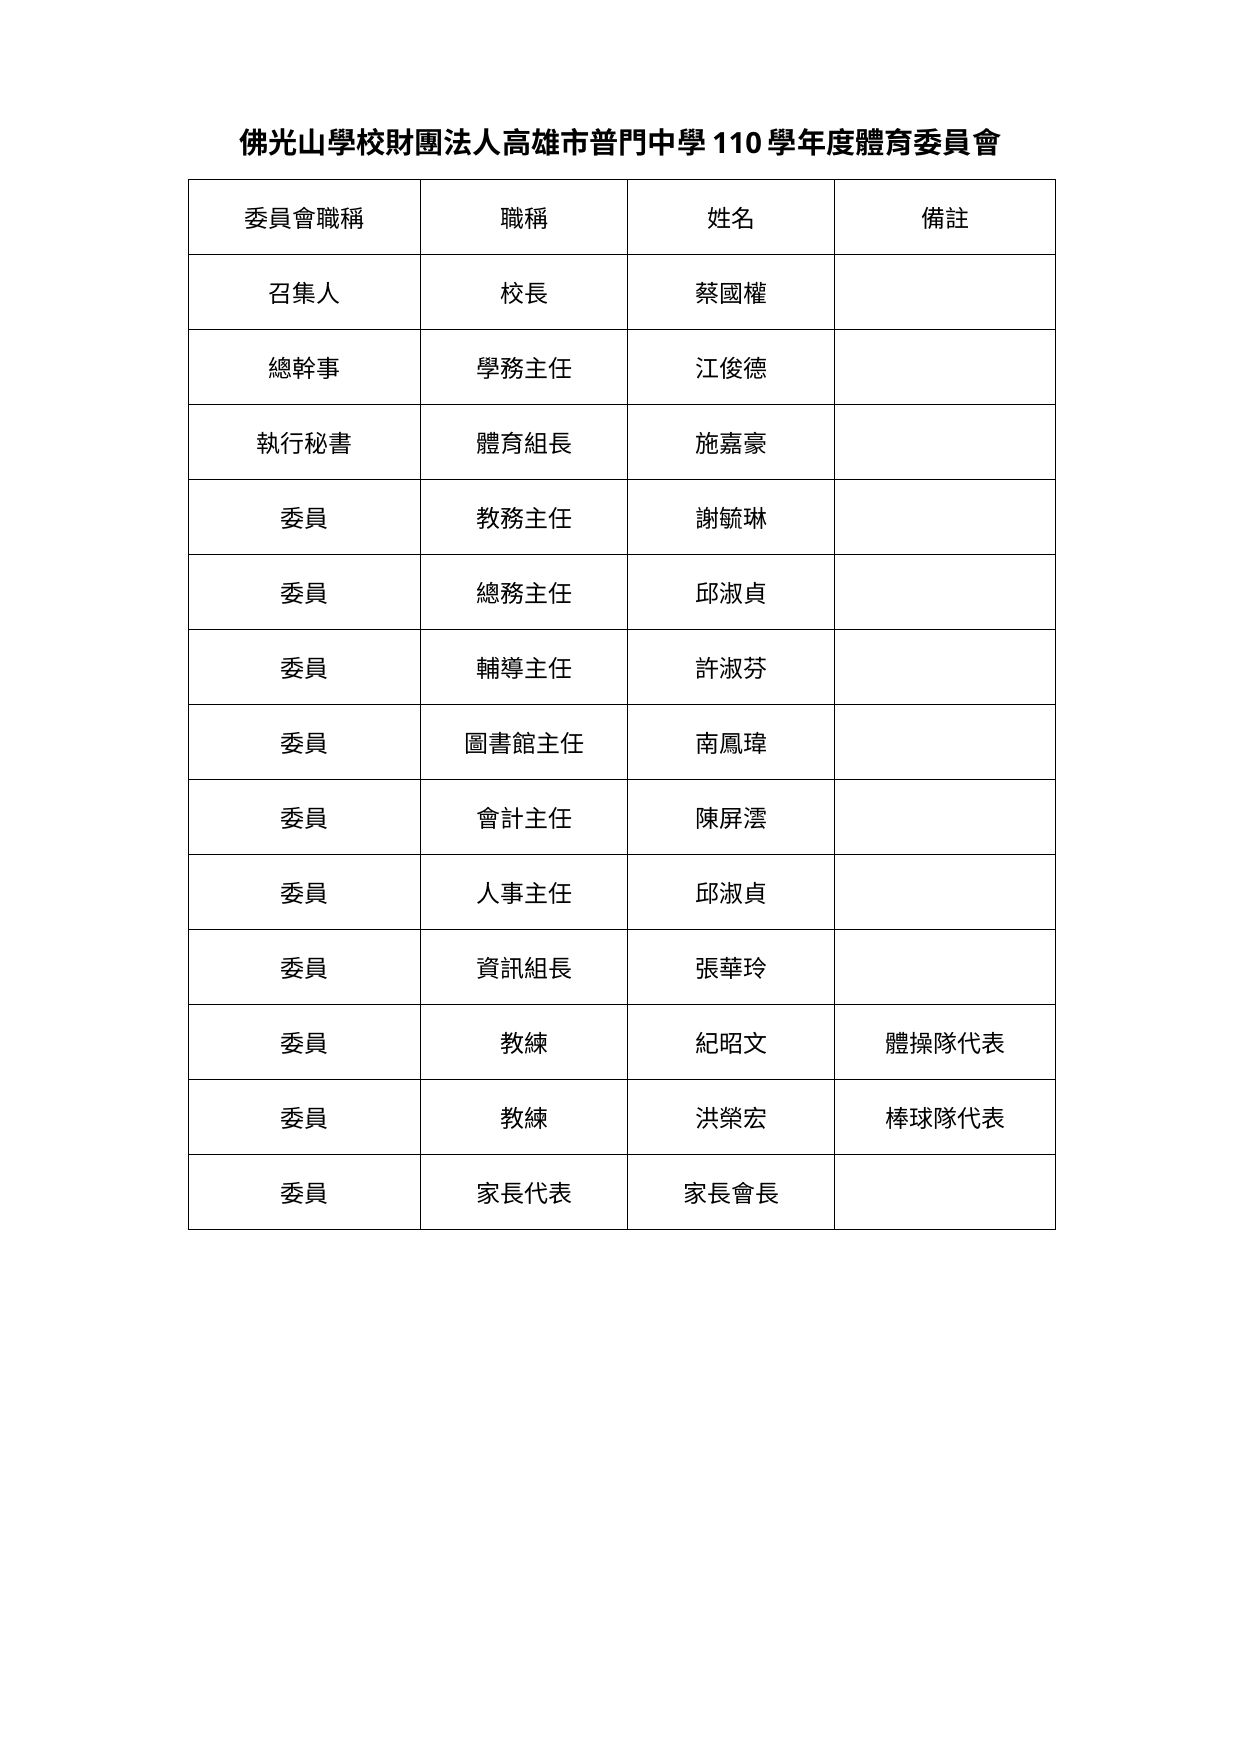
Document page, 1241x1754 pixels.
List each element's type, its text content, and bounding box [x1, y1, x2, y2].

table_cell 委員 [189, 1005, 420, 1079]
table_header 委員會職稱 [189, 180, 420, 254]
table_cell [835, 255, 1055, 329]
table_cell 張華玲 [628, 930, 834, 1004]
table_cell 圖書館主任 [421, 705, 627, 779]
table_cell 執行秘書 [189, 405, 420, 479]
table_cell [835, 555, 1055, 629]
table_cell 委員 [189, 555, 420, 629]
table_cell 召集人 [189, 255, 420, 329]
table_cell 委員 [189, 855, 420, 929]
table_cell 邱淑貞 [628, 855, 834, 929]
table_cell [835, 630, 1055, 704]
table_cell 總幹事 [189, 330, 420, 404]
table_cell 施嘉豪 [628, 405, 834, 479]
table_header 職稱 [421, 180, 627, 254]
table_cell 人事主任 [421, 855, 627, 929]
table_cell 委員 [189, 780, 420, 854]
table_cell [835, 1155, 1055, 1229]
table_cell 會計主任 [421, 780, 627, 854]
table_cell 江俊德 [628, 330, 834, 404]
text 佛光山學校財團法人高雄市普門中學110學年度體育委員會 [187, 104, 1053, 179]
table_cell 委員 [189, 480, 420, 554]
table_cell 委員 [189, 1155, 420, 1229]
table_cell [835, 405, 1055, 479]
table_cell 委員 [189, 930, 420, 1004]
table_cell 謝毓琳 [628, 480, 834, 554]
table_cell [835, 780, 1055, 854]
table_cell 教練 [421, 1005, 627, 1079]
table_cell 委員 [189, 705, 420, 779]
table_cell [835, 330, 1055, 404]
table_cell 南鳳瑋 [628, 705, 834, 779]
table_cell 校長 [421, 255, 627, 329]
table_cell 委員 [189, 630, 420, 704]
table_cell [835, 705, 1055, 779]
table_cell 邱淑貞 [628, 555, 834, 629]
table_cell 棒球隊代表 [835, 1080, 1055, 1154]
table_cell 教務主任 [421, 480, 627, 554]
table_cell 陳屏澐 [628, 780, 834, 854]
table_cell 許淑芬 [628, 630, 834, 704]
table_header 姓名 [628, 180, 834, 254]
table_cell 學務主任 [421, 330, 627, 404]
table_cell [835, 930, 1055, 1004]
table_cell 資訊組長 [421, 930, 627, 1004]
table_cell 家長會長 [628, 1155, 834, 1229]
table_cell 紀昭文 [628, 1005, 834, 1079]
table_cell 委員 [189, 1080, 420, 1154]
table_cell [835, 855, 1055, 929]
table_cell 教練 [421, 1080, 627, 1154]
table_cell 輔導主任 [421, 630, 627, 704]
table_header 備註 [835, 180, 1055, 254]
table_cell 洪榮宏 [628, 1080, 834, 1154]
table_cell 體育組長 [421, 405, 627, 479]
table_cell 蔡國權 [628, 255, 834, 329]
table_cell 體操隊代表 [835, 1005, 1055, 1079]
table_cell [835, 480, 1055, 554]
table_cell 總務主任 [421, 555, 627, 629]
table_cell 家長代表 [421, 1155, 627, 1229]
